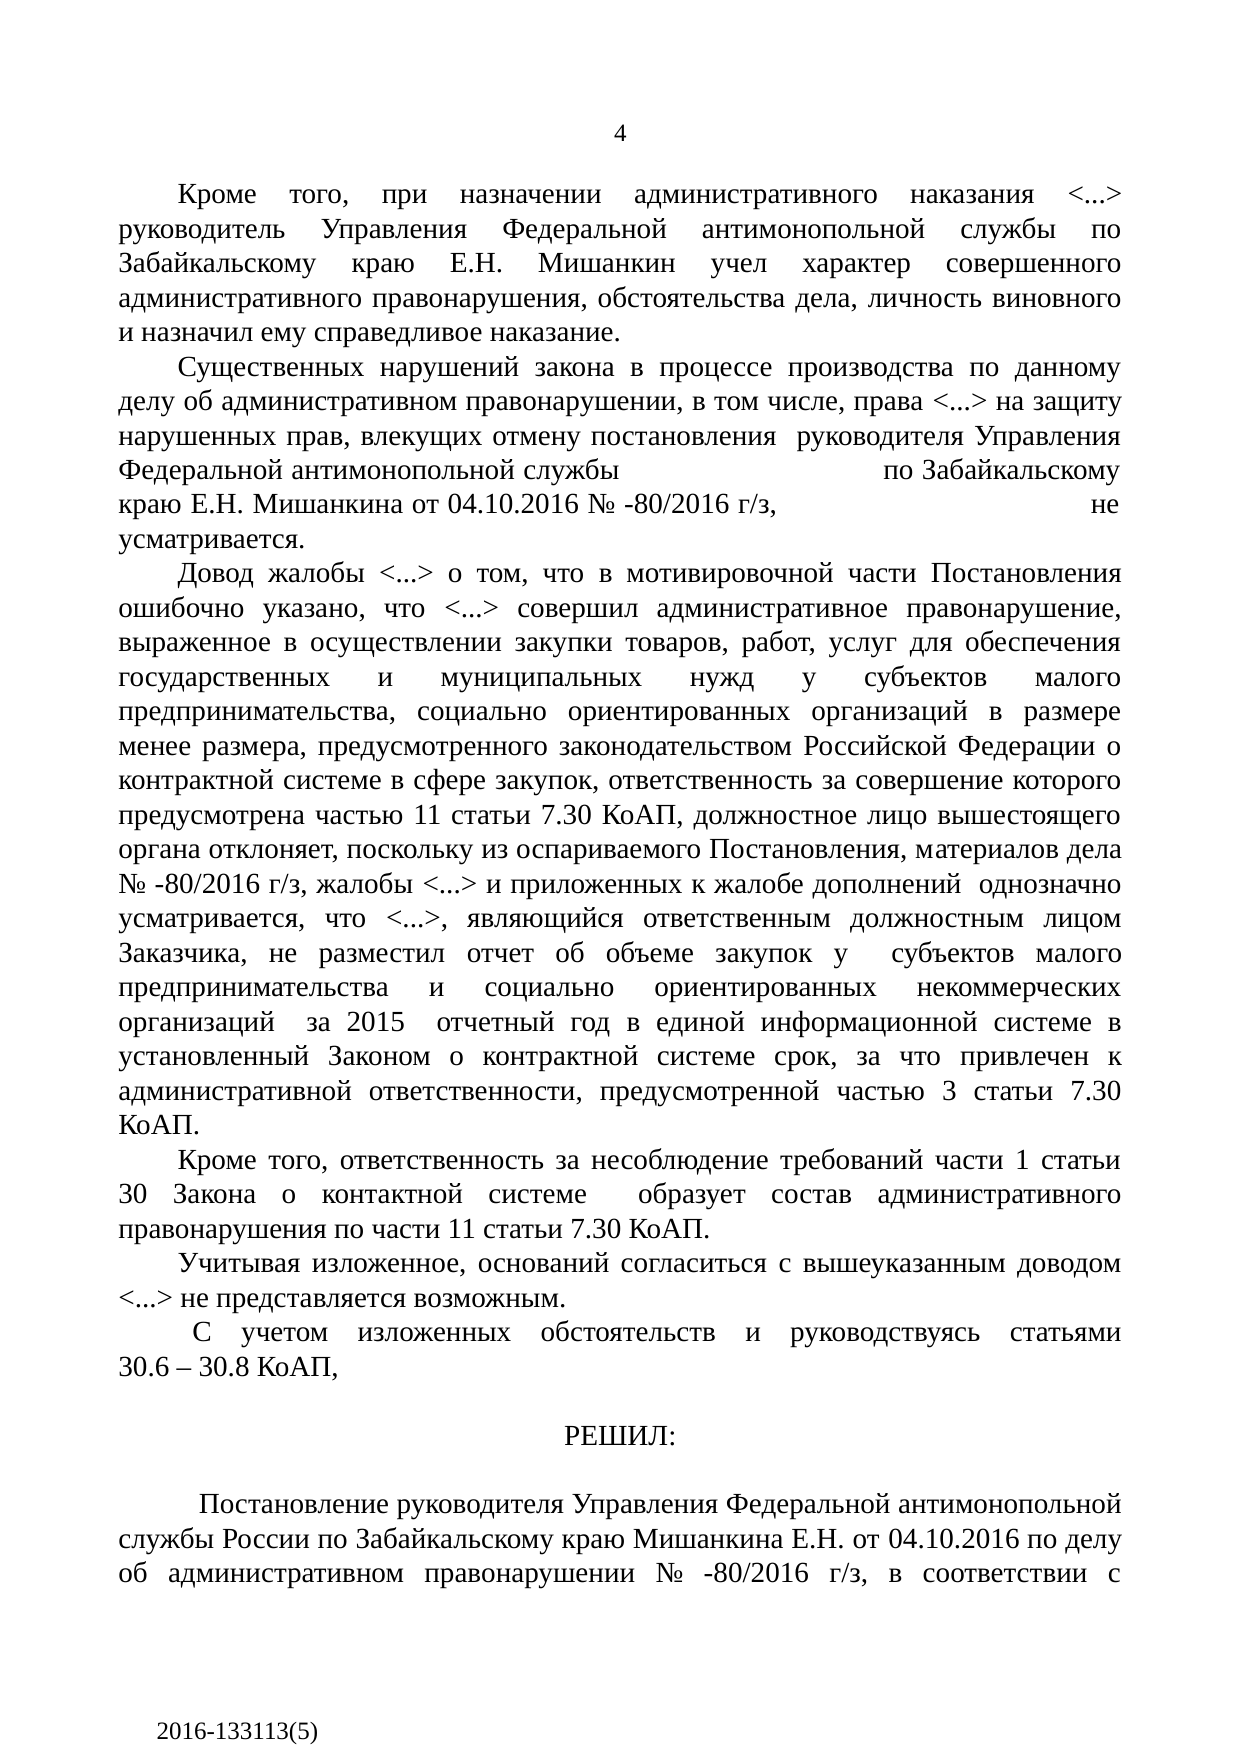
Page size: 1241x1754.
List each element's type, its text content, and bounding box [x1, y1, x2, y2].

text С учетом изложенных обстоятельств и руководствуясь статьями 30.6 – 30.8 КоАП, [118, 1314, 1122, 1382]
text Кроме того, ответственность за несоблюдение требований части 1 статьи 30 Закона о контактной системе образует состав административного правонарушения по части 11 статьи 7.30 КоАП. [118, 1142, 1122, 1244]
text Довод жалобы <...> о том, что в мотивировочной части Постановления ошибочно указано, что <...> совершил административное правонарушение, выраженное в осуществлении закупки товаров, работ, услуг для обеспечения государственных и муниципальных нужд у субъектов малого предпринимательства, социально ориентированных организаций в размере менее размера, предусмотренного законодательством Российской Федерации о контрактной системе в сфере закупок, ответственность за совершение которого предусмотрена частью 11 статьи 7.30 КоАП, должностное лицо вышестоящего органа отклоняет, поскольку из оспариваемого Постановления, материалов дела № -80/2016 г/з, жалобы <...> и приложенных к жалобе дополнений однозначно усматривается, что <...>, являющийся ответственным должностным лицом Заказчика, не разместил отчет об объеме закупок у субъектов малого предпринимательства и социально ориентированных некоммерческих организаций за 2015 отчетный год в единой информационной системе в установленный Законом о контрактной системе срок, за что привлечен к административной ответственности, предусмотренной частью 3 статьи 7.30 КоАП. [118, 556, 1122, 1141]
text Кроме того, при назначении административного наказания <...> руководитель Управления Федеральной антимонопольной службы по Забайкальскому краю Е.Н. Мишанкин учел характер совершенного административного правонарушения, обстоятельства дела, личность виновного и назначил ему справедливое наказание. [118, 176, 1122, 348]
text РЕШИЛ: [118, 1418, 1122, 1451]
text Учитывая изложенное, оснований согласиться с вышеуказанным доводом <...> не представляется возможным. [118, 1245, 1122, 1313]
text Постановление руководителя Управления Федеральной антимонопольной службы России по Забайкальскому краю Мишанкина Е.Н. от 04.10.2016 по делу об административном правонарушении № -80/2016 г/з, в соответствии с [118, 1487, 1122, 1589]
text Существенных нарушений закона в процессе производства по данному делу об административном правонарушении, в том числе, права <...> на защиту нарушенных прав, влекущих отмену постановления руководителя Управления Федеральной антимонопольной службы по Забайкальскому краю Е.Н. Мишанкина от 04.10.2016 № -80/2016 г/з, не усматривается. [118, 349, 1122, 555]
